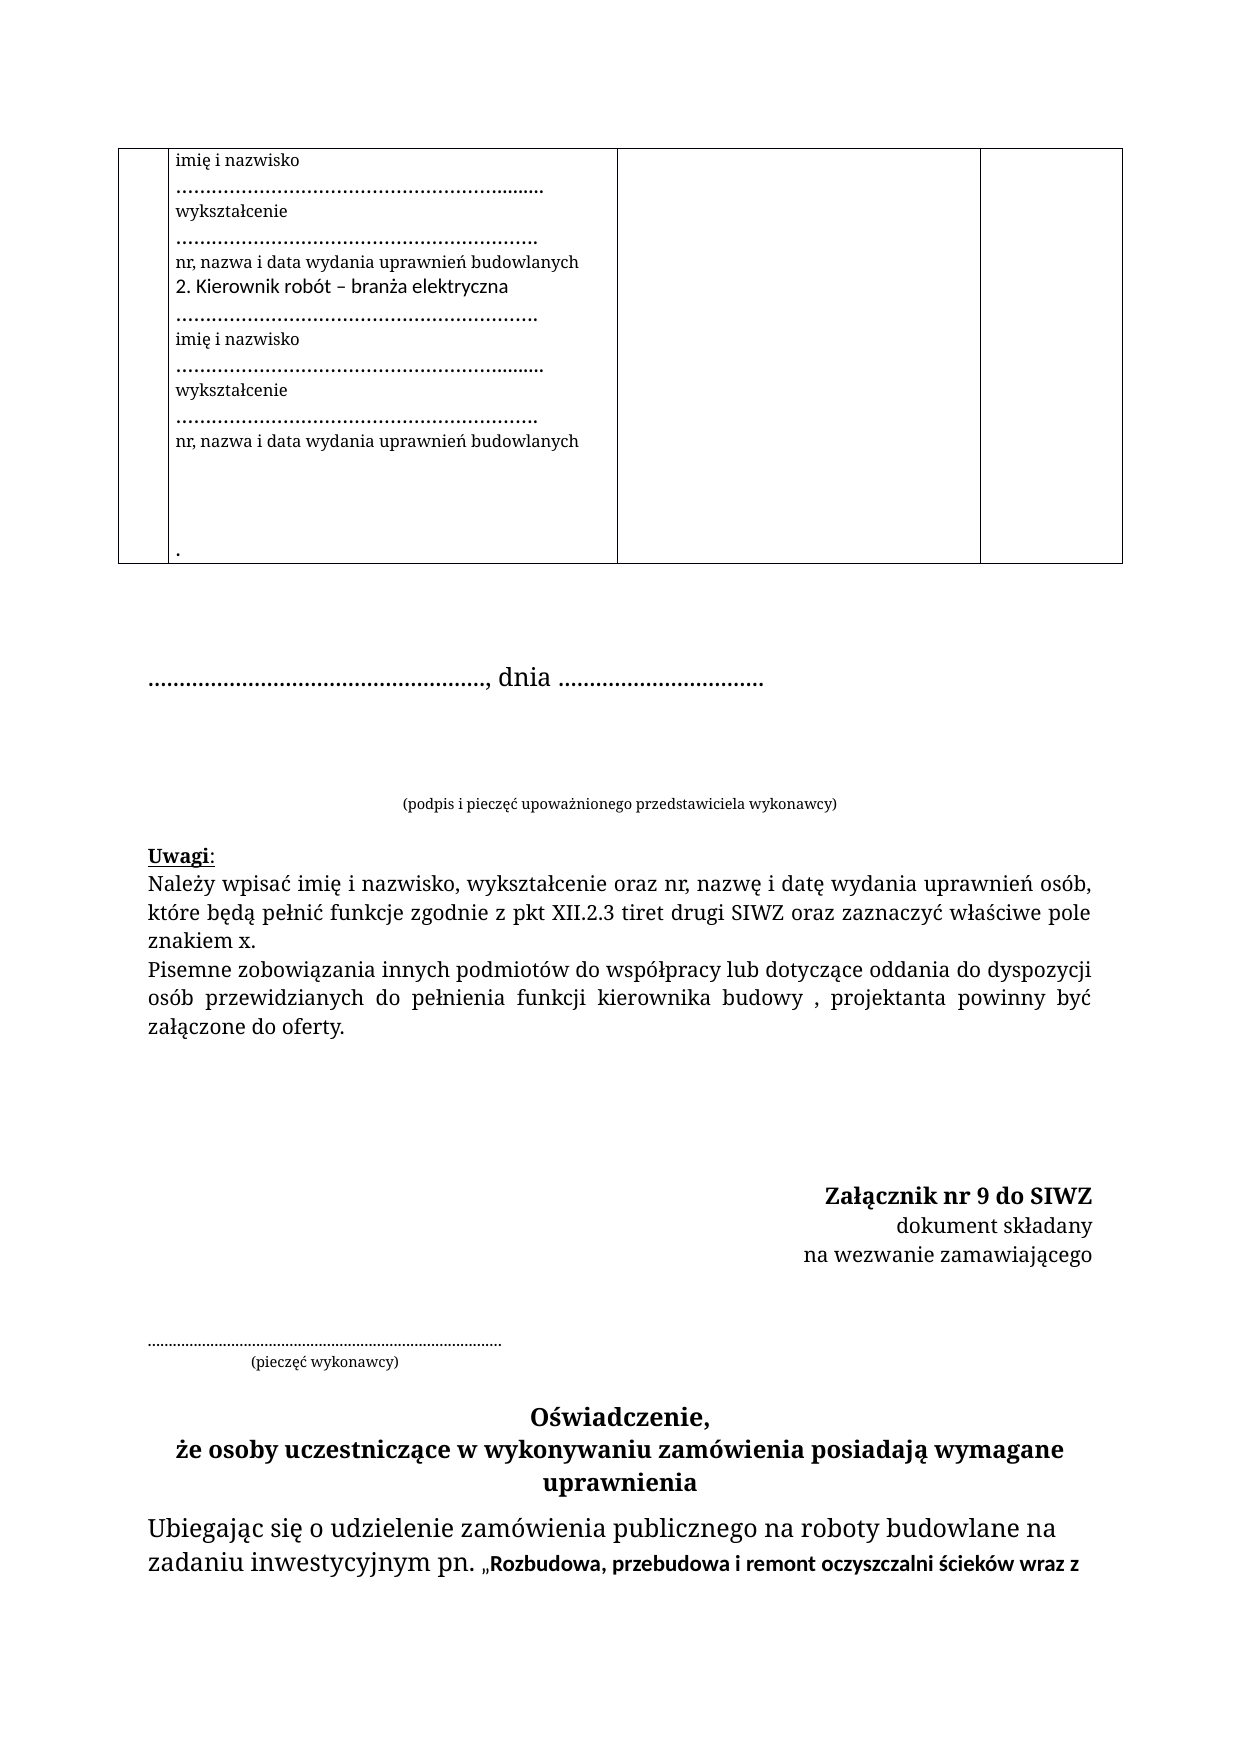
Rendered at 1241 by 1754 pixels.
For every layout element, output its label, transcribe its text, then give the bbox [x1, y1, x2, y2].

text Należy wpisać imię i nazwisko, wykształcenie oraz nr, nazwę i datę wydania uprawnień osób, które będą pełnić funkcje zgodnie z pkt XII.2.3 tiret drugi SIWZ oraz zaznaczyć właściwe pole znakiem x. [148, 869, 1093, 955]
text Pisemne zobowiązania innych podmiotów do współpracy lub dotyczące oddania do dyspozycji osób przewidzianych do pełnienia funkcji kierownika budowy , projektanta powinny być załączone do oferty. [148, 955, 1093, 1040]
table_cell imię i nazwisko ………………………………………………......... wykształcenie ……………………………………………………. nr, nazwa i data wydania uprawnień budowlanych 2. Kierownik robót – branża elektryczna ……………………………………………………. imię i nazwisko ………………………………………………......... wykształcenie ……………………………………………………. nr, nazwa i data wydania uprawnień budowlanych . [169, 149, 617, 562]
table_cell [981, 149, 1122, 562]
text że osoby uczestniczące w wykonywaniu zamówienia posiadają wymagane uprawnienia [148, 1433, 1093, 1498]
table_cell [618, 149, 980, 562]
text (podpis i pieczęć upoważnionego przedstawiciela wykonawcy) [148, 789, 1093, 814]
table_cell [119, 149, 168, 562]
text Oświadczenie, [148, 1399, 1093, 1433]
text na wezwanie zamawiającego [738, 1240, 1093, 1268]
text Załącznik nr 9 do SIWZ [148, 1180, 1093, 1212]
text (pieczęć wykonawcy) [148, 1351, 1093, 1371]
text Ubiegając się o udzielenie zamówienia publicznego na roboty budowlane na zadaniu inwestycyjnym pn. „Rozbudowa, przebudowa i remont oczyszczalni ścieków wraz z [148, 1511, 1093, 1579]
text ......................................................, dnia ................................. [148, 660, 1093, 694]
text Uwagi: [148, 843, 1093, 869]
text dokument składany [738, 1212, 1093, 1240]
